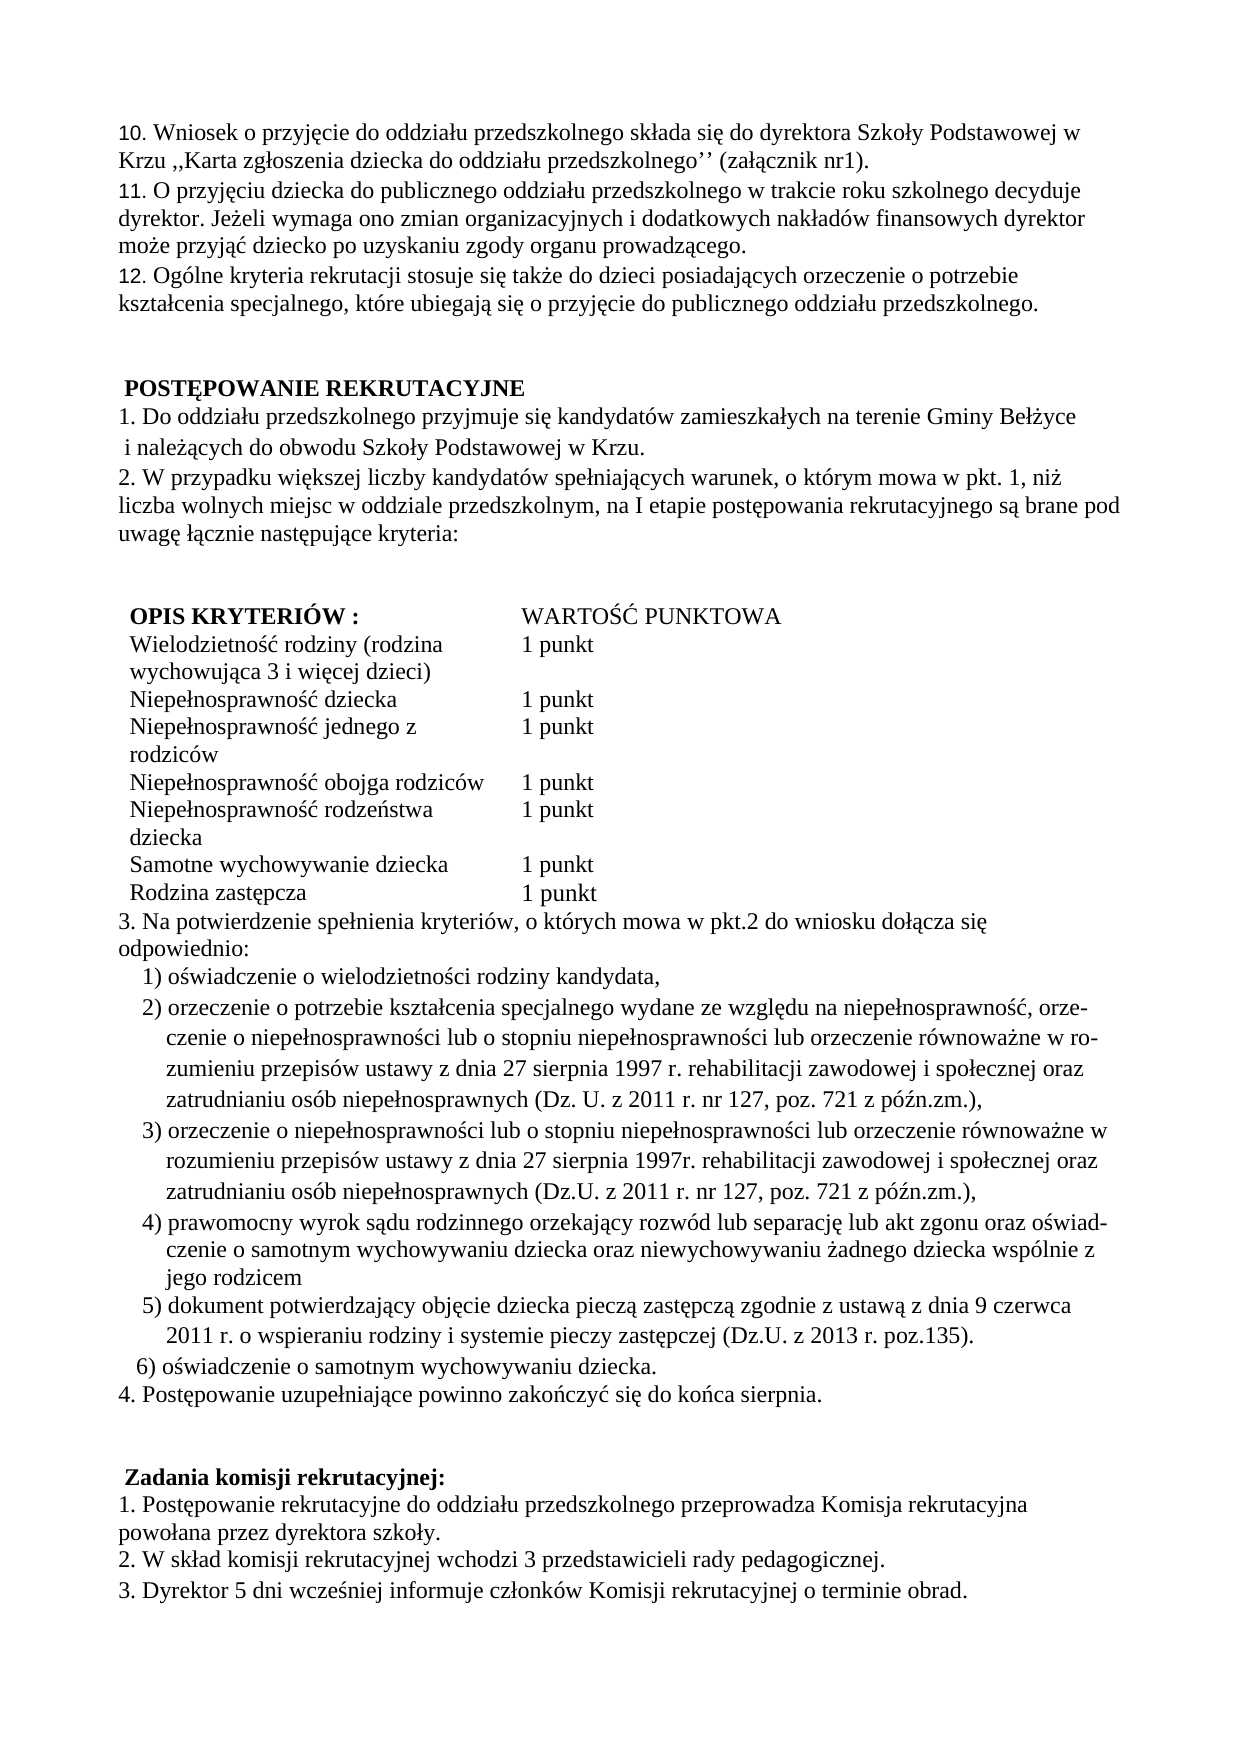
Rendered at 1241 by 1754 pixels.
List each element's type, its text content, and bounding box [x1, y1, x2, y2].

text jego rodzicem [118, 1263, 1122, 1291]
text zatrudnianiu osób niepełnosprawnych (Dz. U. z 2011 r. nr 127, poz. 721 z późn.zm.), [118, 1085, 1122, 1112]
text 12. Ogólne kryteria rekrutacji stosuje się także do dzieci posiadających orzeczenie o potrzebie kształcenia specjalnego, które ubiegają się o przyjęcie do publicznego oddziału przedszkolnego. [118, 261, 1122, 317]
text 2. W przypadku większej liczby kandydatów spełniających warunek, o którym mowa w pkt. 1, niż liczba wolnych miejsc w oddziale przedszkolnym, na I etapie postępowania rekrutacyjnego są brane pod uwagę łącznie następujące kryteria: [118, 463, 1122, 546]
table_header OPIS KRYTERIÓW : [119, 547, 510, 629]
table_cell Samotne wychowywanie dziecka [119, 850, 510, 878]
table_cell 1 punkt [510, 713, 902, 768]
table_cell Niepełnosprawność rodzeństwa dziecka [119, 795, 510, 850]
text zatrudnianiu osób niepełnosprawnych (Dz.U. z 2011 r. nr 127, poz. 721 z późn.zm.), [118, 1177, 1122, 1205]
text POSTĘPOWANIE REKRUTACYJNE [118, 374, 1122, 402]
table_cell Wielodzietność rodziny (rodzina wychowująca 3 i więcej dzieci) [119, 630, 510, 685]
table_cell 1 punkt [510, 685, 902, 712]
table_cell Rodzina zastępcza [118, 878, 510, 907]
text 3) orzeczenie o niepełnosprawności lub o stopniu niepełnosprawności lub orzeczenie równoważne w [118, 1116, 1122, 1143]
text czenie o samotnym wychowywaniu dziecka oraz niewychowywaniu żadnego dziecka wspólnie z [118, 1235, 1122, 1263]
table_cell Niepełnosprawność jednego z rodziców [119, 713, 510, 768]
text 11. O przyjęciu dziecka do publicznego oddziału przedszkolnego w trakcie roku szkolnego decyduje dyrektor. Jeżeli wymaga ono zmian organizacyjnych i dodatkowych nakładów finansowych dyrektor może przyjąć dziecko po uzyskaniu zgody organu prowadzącego. [118, 176, 1122, 259]
text 4. Postępowanie uzupełniające powinno zakończyć się do końca sierpnia. [118, 1380, 1122, 1407]
text 1. Postępowanie rekrutacyjne do oddziału przedszkolnego przeprowadza Komisja rekrutacyjna powołana przez dyrektora szkoły. [118, 1490, 1122, 1545]
text 6) oświadczenie o samotnym wychowywaniu dziecka. [118, 1352, 1122, 1380]
text 3. Na potwierdzenie spełnienia kryteriów, o których mowa w pkt.2 do wniosku dołącza się odpowiednio: [118, 907, 1122, 962]
table_cell 1 punkt [510, 878, 902, 907]
text i należących do obwodu Szkoły Podstawowej w Krzu. [118, 433, 1122, 460]
text 2011 r. o wspieraniu rodziny i systemie pieczy zastępczej (Dz.U. z 2013 r. poz.135). [118, 1321, 1122, 1349]
text 3. Dyrektor 5 dni wcześniej informuje członków Komisji rekrutacyjnej o terminie obrad. [118, 1576, 1122, 1604]
text 5) dokument potwierdzający objęcie dziecka pieczą zastępczą zgodnie z ustawą z dnia 9 czerwca [118, 1291, 1122, 1318]
table_cell Niepełnosprawność dziecka [119, 685, 510, 712]
table_header WARTOŚĆ PUNKTOWA [510, 547, 902, 629]
text 2. W skład komisji rekrutacyjnej wchodzi 3 przedstawicieli rady pedagogicznej. [118, 1545, 1122, 1573]
table_cell 1 punkt [510, 795, 902, 850]
text zumieniu przepisów ustawy z dnia 27 sierpnia 1997 r. rehabilitacji zawodowej i społecznej oraz [118, 1054, 1122, 1082]
text 1. Do oddziału przedszkolnego przyjmuje się kandydatów zamieszkałych na terenie Gminy Bełżyce [118, 402, 1122, 429]
table_cell 1 punkt [510, 768, 902, 795]
text 1) oświadczenie o wielodzietności rodziny kandydata, [118, 962, 1122, 989]
text 2) orzeczenie o potrzebie kształcenia specjalnego wydane ze względu na niepełnosprawność, orze- [118, 993, 1122, 1020]
text 10. Wniosek o przyjęcie do oddziału przedszkolnego składa się do dyrektora Szkoły Podstawowej w Krzu ,,Karta zgłoszenia dziecka do oddziału przedszkolnego’’ (załącznik nr1). [118, 118, 1122, 173]
text Zadania komisji rekrutacyjnej: [118, 1462, 1122, 1490]
text rozumieniu przepisów ustawy z dnia 27 sierpnia 1997r. rehabilitacji zawodowej i społecznej oraz [118, 1146, 1122, 1174]
text czenie o niepełnosprawności lub o stopniu niepełnosprawności lub orzeczenie równoważne w ro- [118, 1023, 1122, 1051]
table_cell 1 punkt [510, 850, 902, 878]
table_cell Niepełnosprawność obojga rodziców [119, 768, 510, 795]
table_cell 1 punkt [510, 630, 902, 685]
text 4) prawomocny wyrok sądu rodzinnego orzekający rozwód lub separację lub akt zgonu oraz oświad- [118, 1208, 1122, 1235]
